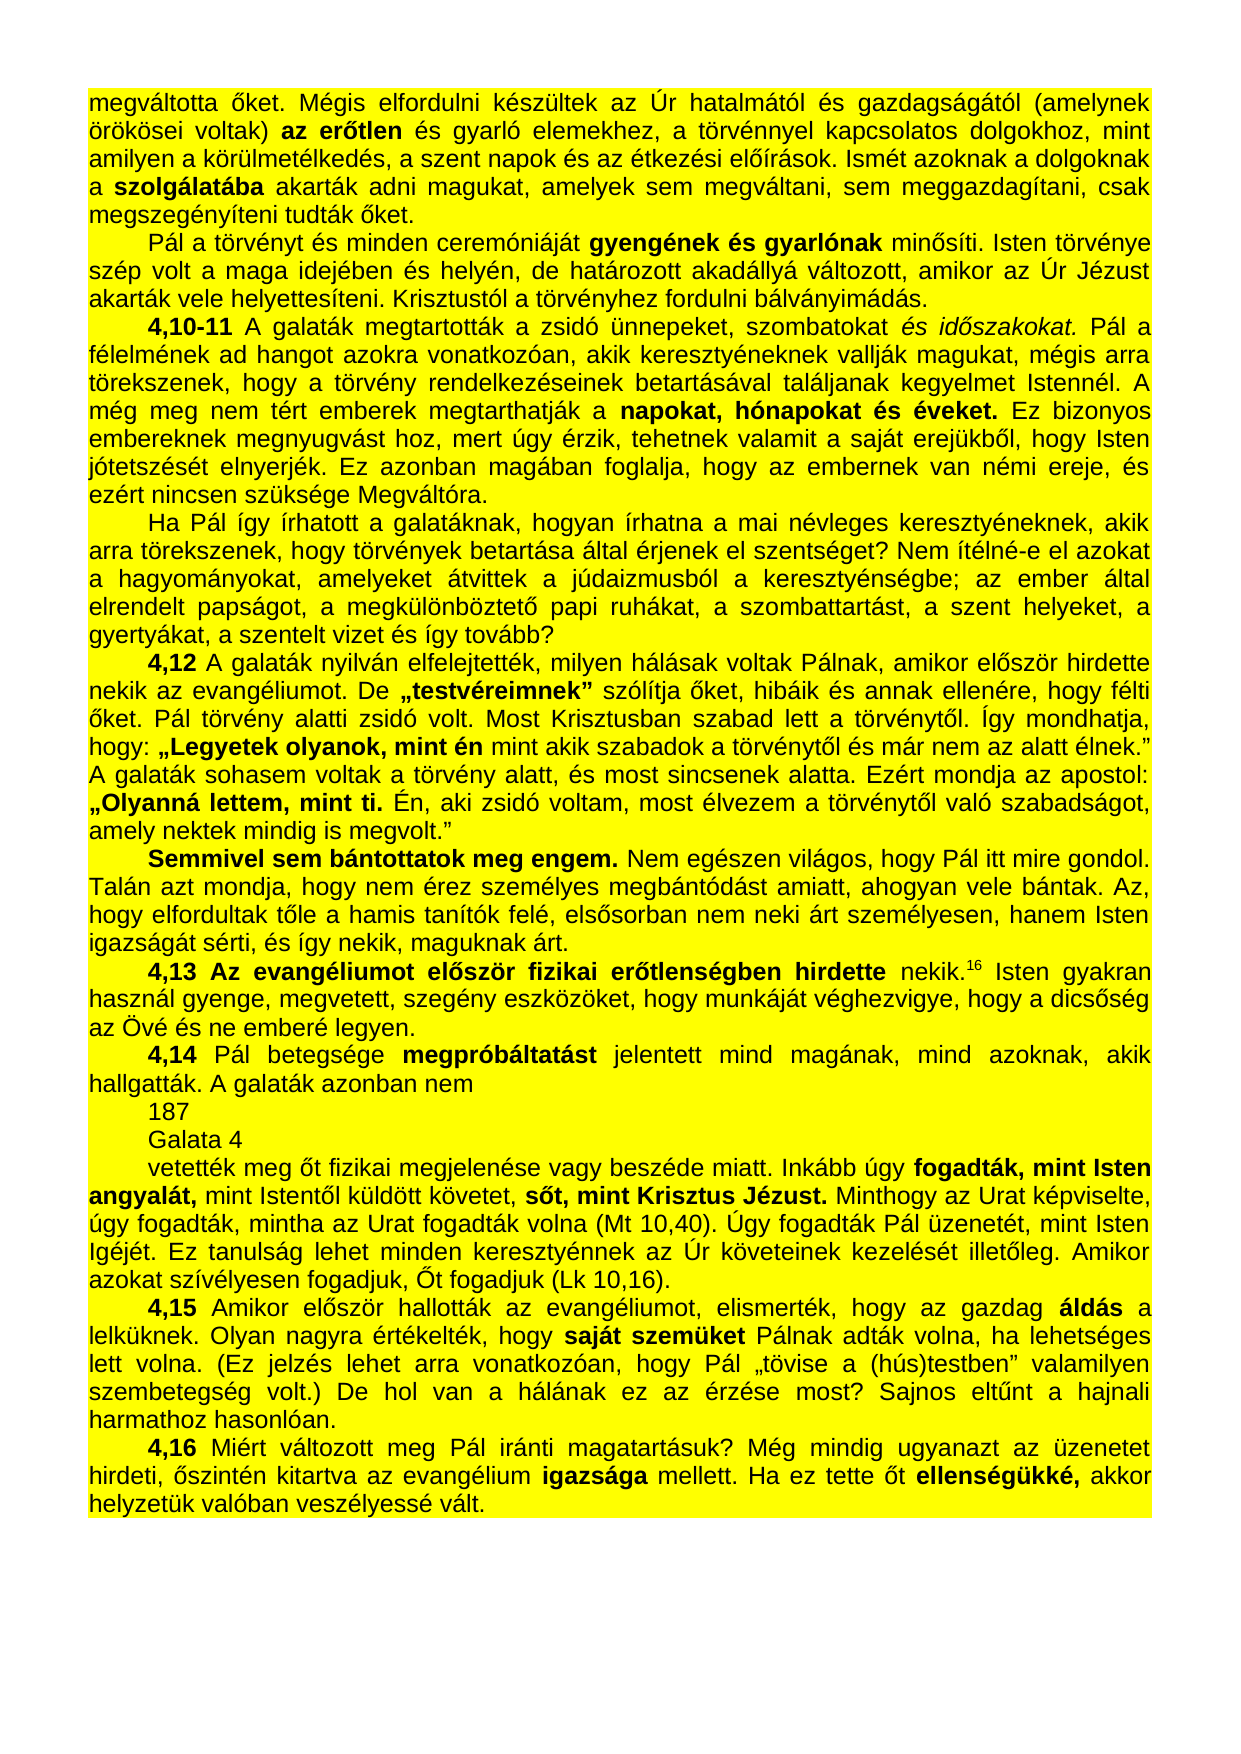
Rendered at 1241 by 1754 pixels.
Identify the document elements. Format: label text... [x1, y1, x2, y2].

text 4,14 Pál betegsége megpróbáltatást jelentett mind magának, mind azoknak, akik hallgatták. A galaták azonban nem [88, 1041, 1152, 1097]
text megváltotta őket. Mégis elfordulni készültek az Úr hatalmától és gazdagságától (amelynek örökösei voltak) az erőtlen és gyarló elemekhez, a törvénnyel kapcsolatos dolgokhoz, mint amilyen a körülmetélkedés, a szent napok és az étkezési előírások. Ismét azoknak a dolgoknak a szolgálatába akarták adni magukat, amelyek sem megváltani, sem meggazdagítani, csak megszegényíteni tudták őket. [88, 88, 1152, 229]
text 4,16 Miért változott meg Pál iránti magatartásuk? Még mindig ugyanazt az üzenetet hirdeti, őszintén kitartva az evangélium igazsága mellett. Ha ez tette őt ellenségükké, akkor helyzetük valóban veszélyessé vált. [88, 1433, 1152, 1518]
text Semmivel sem bántottatok meg engem. Nem egészen világos, hogy Pál itt mire gondol. Talán azt mondja, hogy nem érez személyes megbántódást amiatt, ahogyan vele bántak. Az, hogy elfordultak tőle a hamis tanítók felé, elsősorban nem neki árt személyesen, hanem Isten igazságát sérti, és így nekik, maguknak árt. [88, 845, 1152, 957]
text 4,15 Amikor először hallották az evangéliumot, elismerték, hogy az gazdag áldás a lelküknek. Olyan nagyra értékelték, hogy saját szemüket Pálnak adták volna, ha lehetséges lett volna. (Ez jelzés lehet arra vonatkozóan, hogy Pál „tövise a (hús)testben” valamilyen szembetegség volt.) De hol van a hálának ez az érzése most? Sajnos eltűnt a hajnali harmathoz hasonlóan. [88, 1293, 1152, 1433]
text Galata 4 [88, 1125, 1152, 1153]
text Ha Pál így írhatott a galatáknak, hogyan írhatna a mai névleges keresztyéneknek, akik arra törekszenek, hogy törvények betartása által érjenek el szentséget? Nem ítélné-e el azokat a hagyományokat, amelyeket átvittek a júdaizmusból a keresztyénségbe; az ember által elrendelt papságot, a megkülönböztető papi ruhákat, a szombattartást, a szent helyeket, a gyertyákat, a szentelt vizet és így tovább? [88, 509, 1152, 649]
text Pál a törvényt és minden ceremóniáját gyengének és gyarlónak minősíti. Isten törvénye szép volt a maga idejében és helyén, de határozott akadállyá változott, amikor az Úr Jézust akarták vele helyettesíteni. Krisztustól a törvényhez fordulni bálványimádás. [88, 229, 1152, 313]
text 4,12 A galaták nyilván elfelejtették, milyen hálásak voltak Pálnak, amikor először hirdette nekik az evangéliumot. De „testvéreimnek” szólítja őket, hibáik és annak ellenére, hogy félti őket. Pál törvény alatti zsidó volt. Most Krisztusban szabad lett a törvénytől. Így mondhatja, hogy: „Legyetek olyanok, mint én mint akik szabadok a törvénytől és már nem az alatt élnek.” A galaták sohasem voltak a törvény alatt, és most sincsenek alatta. Ezért mondja az apostol: „Olyanná lettem, mint ti. Én, aki zsidó voltam, most élvezem a törvénytől való szabadságot, amely nektek mindig is megvolt.” [88, 649, 1152, 845]
text 4,13 Az evangéliumot először fizikai erőtlenségben hirdette nekik.16 Isten gyakran használ gyenge, megvetett, szegény eszközöket, hogy munkáját véghezvigye, hogy a dicsőség az Övé és ne emberé legyen. [88, 957, 1152, 1041]
text 187 [88, 1097, 1152, 1125]
text vetették meg őt fizikai megjelenése vagy beszéde miatt. Inkább úgy fogadták, mint Isten angyalát, mint Istentől küldött követet, sőt, mint Krisztus Jézust. Minthogy az Urat képviselte, úgy fogadták, mintha az Urat fogadták volna (Mt 10,40). Úgy fogadták Pál üzenetét, mint Isten Igéjét. Ez tanulság lehet minden keresztyénnek az Úr követeinek kezelését illetőleg. Amikor azokat szívélyesen fogadjuk, Őt fogadjuk (Lk 10,16). [88, 1153, 1152, 1293]
text 4,10-11 A galaták megtartották a zsidó ünnepeket, szombatokat és időszakokat. Pál a félelmének ad hangot azokra vonatkozóan, akik keresztyéneknek vallják magukat, mégis arra törekszenek, hogy a törvény rendelkezéseinek betartásával találjanak kegyelmet Istennél. A még meg nem tért emberek megtarthatják a napokat, hónapokat és éveket. Ez bizonyos embereknek megnyugvást hoz, mert úgy érzik, tehetnek valamit a saját erejükből, hogy Isten jótetszését elnyerjék. Ez azonban magában foglalja, hogy az embernek van némi ereje, és ezért nincsen szüksége Megváltóra. [88, 313, 1152, 509]
